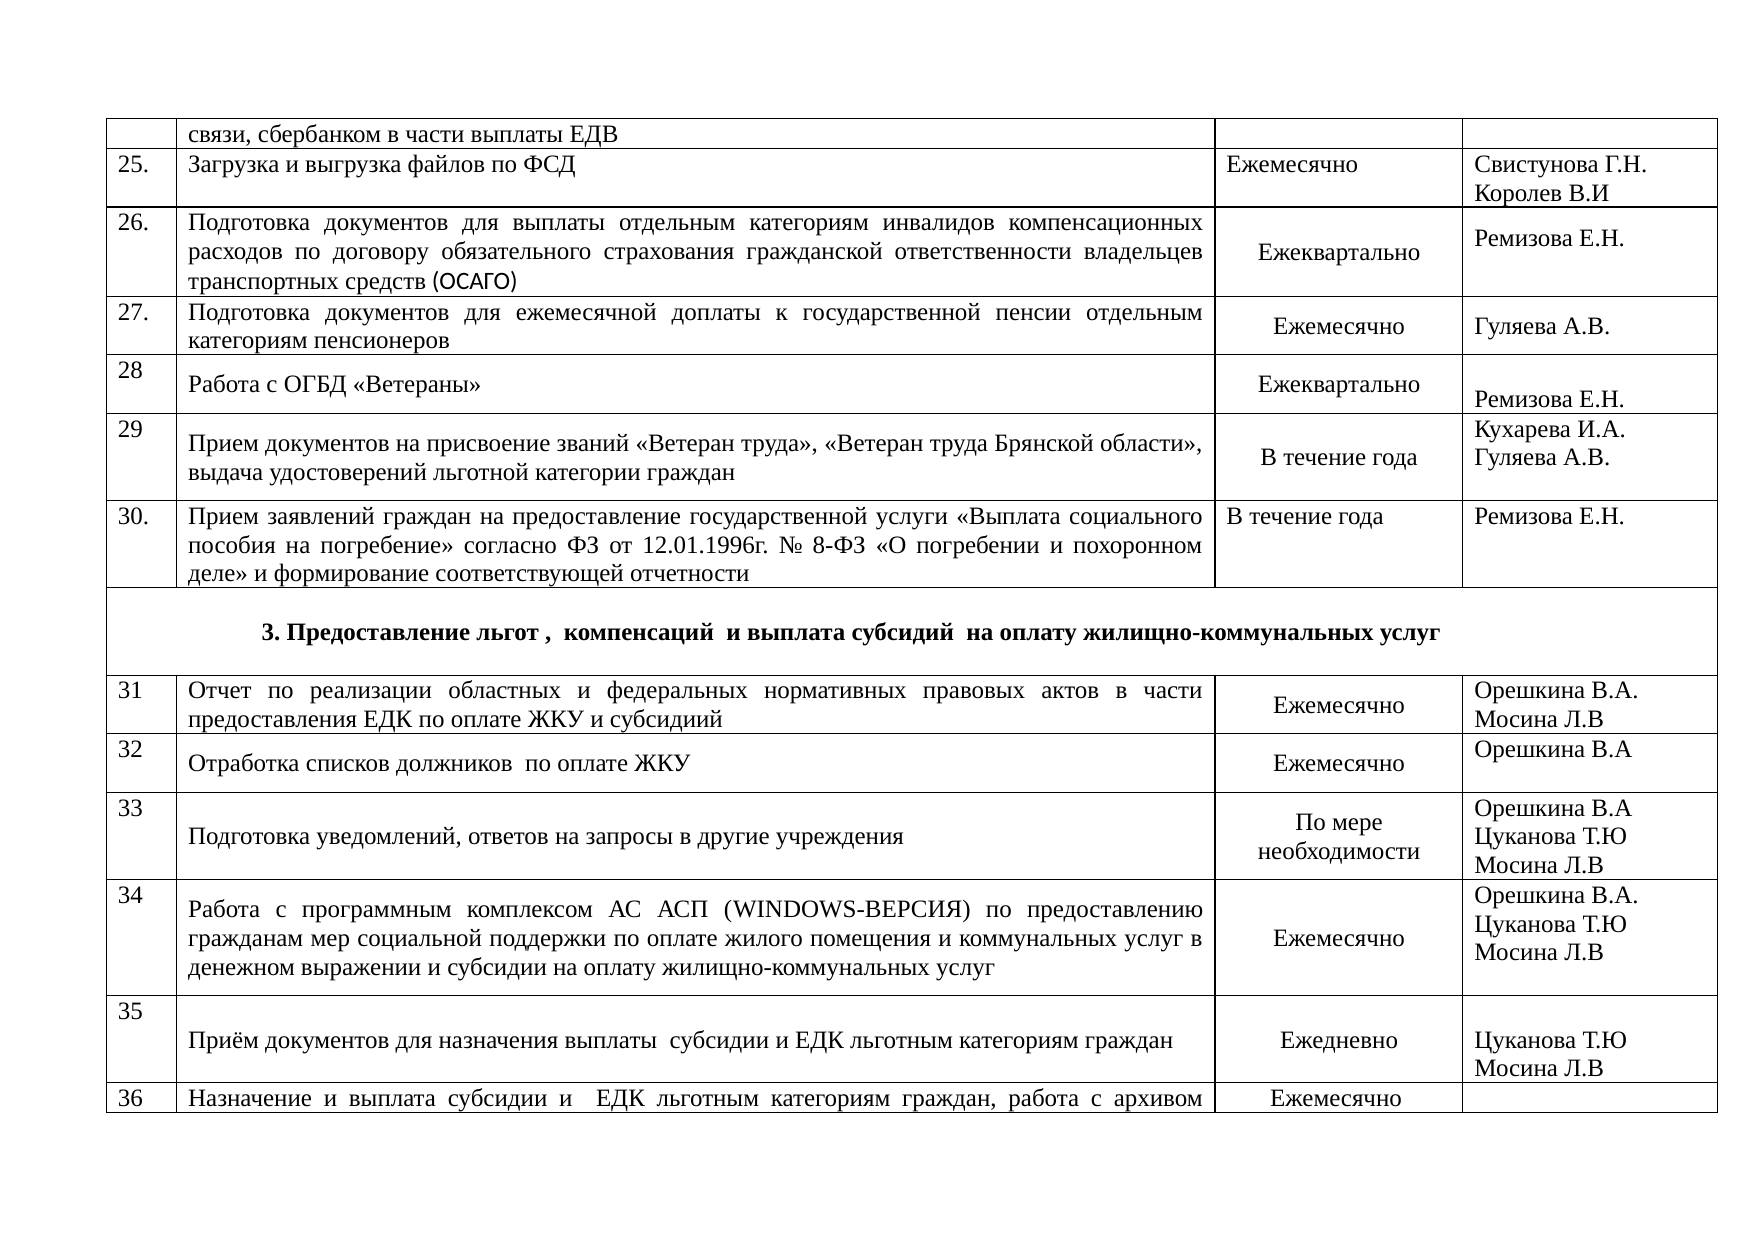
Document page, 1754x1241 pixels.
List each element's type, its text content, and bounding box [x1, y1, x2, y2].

table_cell Ежеквартально [1216, 355, 1462, 413]
table_cell 29 [107, 414, 176, 500]
table_cell [1463, 1083, 1717, 1112]
table_cell 26. [107, 208, 176, 296]
table_cell Ежемесячно [1216, 1083, 1462, 1112]
table_cell Цуканова Т.Ю Мосина Л.В [1463, 996, 1717, 1082]
table_cell Орешкина В.А [1463, 734, 1717, 792]
table_cell 35 [107, 996, 176, 1082]
table_cell 30. [107, 501, 176, 587]
table_cell Кухарева И.А. Гуляева А.В. [1463, 414, 1717, 500]
table_cell 3. Предоставление льгот , компенсаций и выплата субсидий на оплату жилищно-коммунальных услуг [107, 588, 1717, 674]
table_cell Ежемесячно [1216, 676, 1462, 733]
table_cell 27. [107, 297, 176, 354]
table_cell Подготовка документов для ежемесячной доплаты к государственной пенсии отдельным категориям пенсионеров [177, 297, 1214, 354]
table_cell [107, 119, 176, 148]
table_cell Прием заявлений граждан на предоставление государственной услуги «Выплата социального пособия на погребение» согласно ФЗ от 12.01.1996г. № 8-ФЗ «О погребении и похоронном деле» и формирование соответствующей отчетности [177, 501, 1214, 587]
table_cell Орешкина В.А Цуканова Т.Ю Мосина Л.В [1463, 793, 1717, 879]
table_cell связи, сбербанком в части выплаты ЕДВ [177, 119, 1214, 148]
table_cell 34 [107, 880, 176, 995]
table_cell Отчет по реализации областных и федеральных нормативных правовых актов в части предоставления ЕДК по оплате ЖКУ и субсидиий [177, 676, 1214, 733]
table_cell Ежемесячно [1216, 297, 1462, 354]
table_cell Ежедневно [1216, 996, 1462, 1082]
table_cell 28 [107, 355, 176, 413]
table_cell [1463, 119, 1717, 148]
table_cell [1216, 119, 1462, 148]
table_cell 25. [107, 149, 176, 206]
table_cell 33 [107, 793, 176, 879]
table_cell Гуляева А.В. [1463, 297, 1717, 354]
table_cell Подготовка документов для выплаты отдельным категориям инвалидов компенсационных расходов по договору обязательного страхования гражданской ответственности владельцев транспортных средств (ОСАГО) [177, 208, 1214, 296]
table_cell Ремизова Е.Н. [1463, 208, 1717, 296]
table_cell Работа с программным комплексом АС АСП (WINDОWS-ВЕРСИЯ) по предоставлению гражданам мер социальной поддержки по оплате жилого помещения и коммунальных услуг в денежном выражении и субсидии на оплату жилищно-коммунальных услуг [177, 880, 1214, 995]
table_cell В течение года [1216, 414, 1462, 500]
table_cell Ежемесячно [1216, 149, 1462, 206]
table_cell Назначение и выплата субсидии и ЕДК льготным категориям граждан, работа с архивом [177, 1083, 1214, 1112]
table_cell Отработка списков должников по оплате ЖКУ [177, 734, 1214, 792]
table_cell Ежемесячно [1216, 734, 1462, 792]
table_cell Приём документов для назначения выплаты субсидии и ЕДК льготным категориям граждан [177, 996, 1214, 1082]
table_cell Ежемесячно [1216, 880, 1462, 995]
table_cell 32 [107, 734, 176, 792]
table_cell Ремизова Е.Н. [1463, 501, 1717, 587]
table_cell 31 [107, 676, 176, 733]
table_cell Подготовка уведомлений, ответов на запросы в другие учреждения [177, 793, 1214, 879]
table_cell Работа с ОГБД «Ветераны» [177, 355, 1214, 413]
table_cell 36 [107, 1083, 176, 1112]
table_cell Свистунова Г.Н. Королев В.И [1463, 149, 1717, 206]
table_cell Загрузка и выгрузка файлов по ФСД [177, 149, 1214, 206]
table_cell Орешкина В.А. Цуканова Т.Ю Мосина Л.В [1463, 880, 1717, 995]
table_cell Прием документов на присвоение званий «Ветеран труда», «Ветеран труда Брянской области», выдача удостоверений льготной категории граждан [177, 414, 1214, 500]
table_cell По мере необходимости [1216, 793, 1462, 879]
table_cell Ежеквартально [1216, 208, 1462, 296]
table_cell В течение года [1216, 501, 1462, 587]
table_cell Орешкина В.А. Мосина Л.В [1463, 676, 1717, 733]
table_cell Ремизова Е.Н. [1463, 355, 1717, 413]
